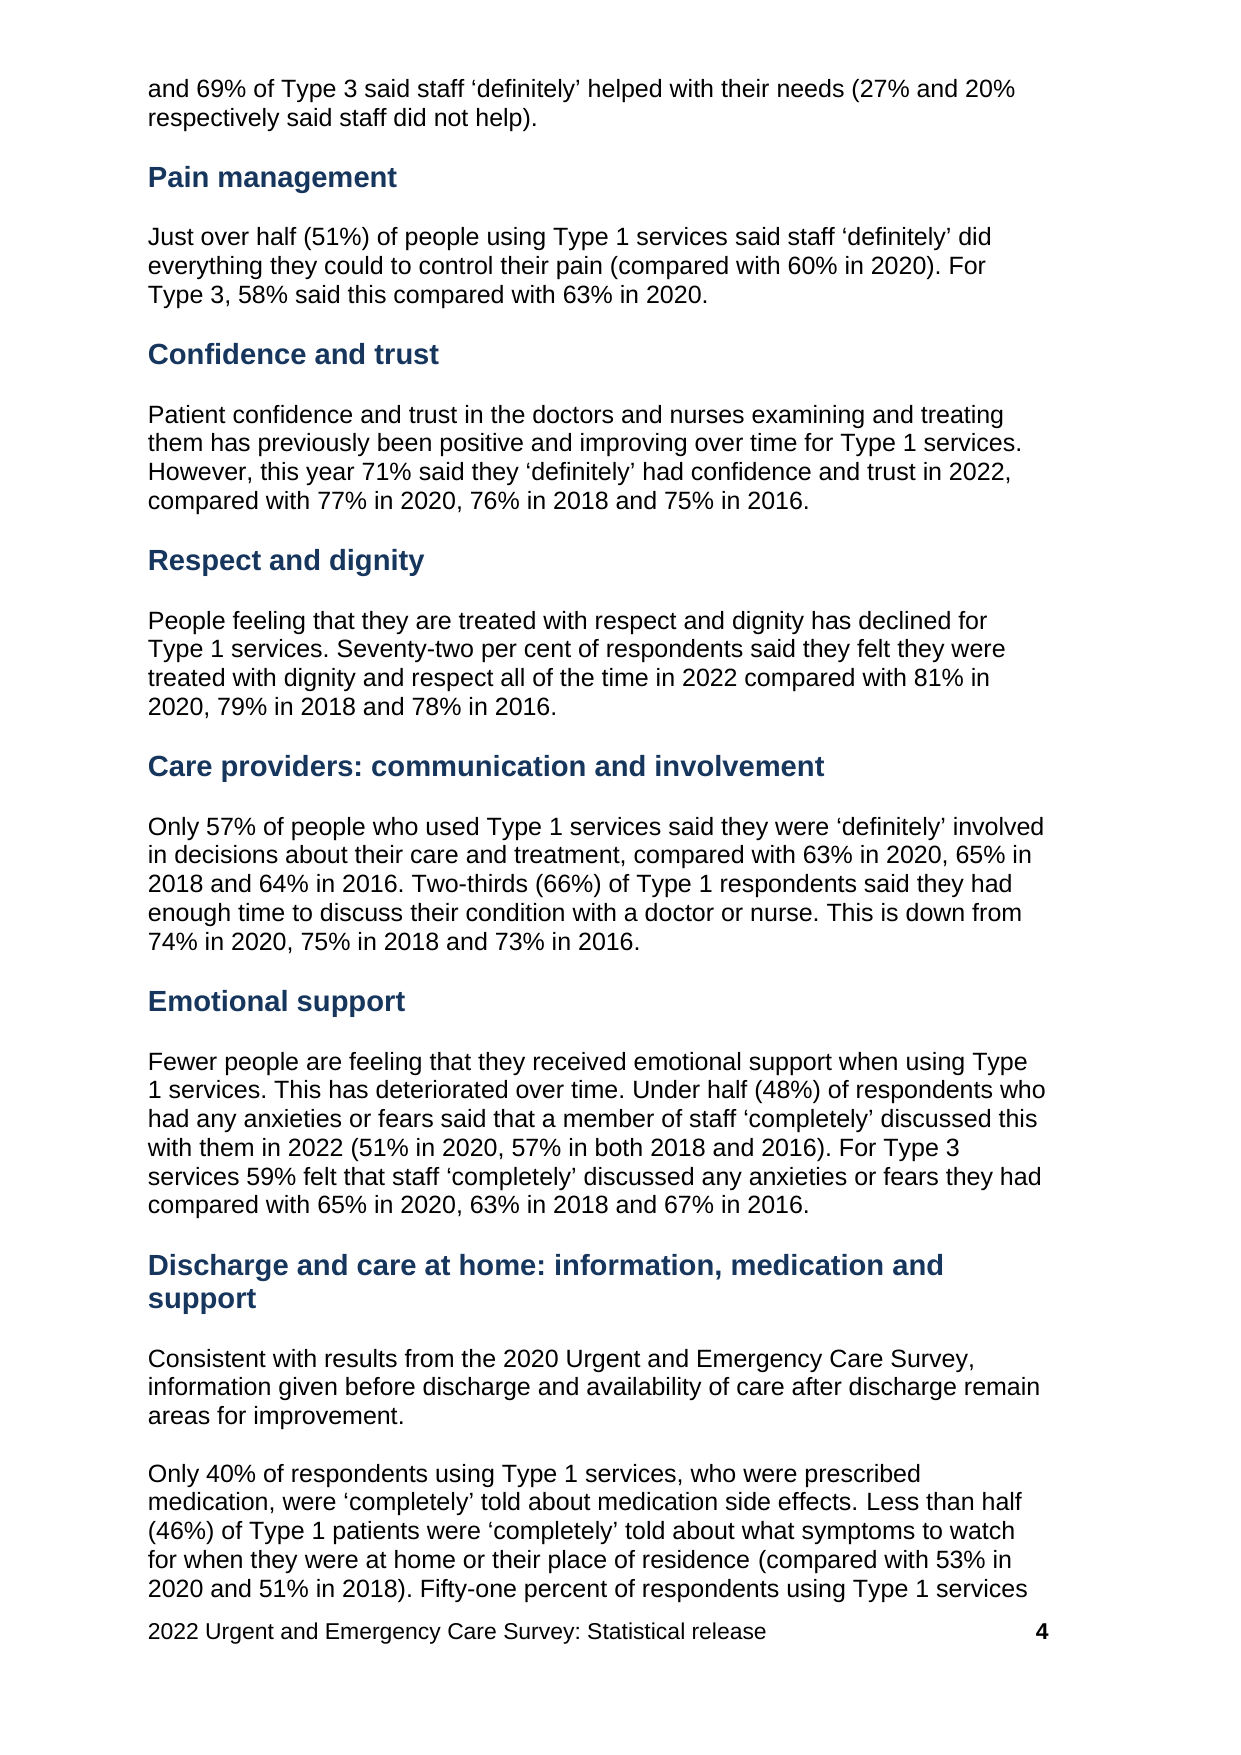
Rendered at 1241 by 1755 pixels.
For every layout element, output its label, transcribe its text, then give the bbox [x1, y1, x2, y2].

text and 69% of Type 3 said staff ‘definitely’ helped with their needs (27% and 20% respectively said staff did not help). [148, 74, 1048, 131]
text Patient confidence and trust in the doctors and nurses examining and treating them has previously been positive and improving over time for Type 1 services. However, this year 71% said they ‘definitely’ had confidence and trust in 2022, compared with 77% in 2020, 76% in 2018 and 75% in 2016. [148, 400, 1048, 515]
subtitle Pain management [148, 160, 1048, 194]
text Only 40% of respondents using Type 1 services, who were prescribed medication, were ‘completely’ told about medication side effects. Less than half (46%) of Type 1 patients were ‘completely’ told about what symptoms to watch for when they were at home or their place of residence (compared with 53% in 2020 and 51% in 2018). Fifty-one percent of respondents using Type 1 services [148, 1459, 1048, 1602]
text Only 57% of people who used Type 1 services said they were ‘definitely’ involved in decisions about their care and treatment, compared with 63% in 2020, 65% in 2018 and 64% in 2016. Two-thirds (66%) of Type 1 respondents said they had enough time to discuss their condition with a doctor or nurse. This is down from 74% in 2020, 75% in 2018 and 73% in 2016. [148, 812, 1048, 956]
subtitle Confidence and trust [148, 337, 1048, 371]
text Fewer people are feeling that they received emotional support when using Type 1 services. This has deteriorated over time. Under half (48%) of respondents who had any anxieties or fears said that a member of staff ‘completely’ discussed this with them in 2022 (51% in 2020, 57% in both 2018 and 2016). For Type 3 services 59% felt that staff ‘completely’ discussed any anxieties or fears they had compared with 65% in 2020, 63% in 2018 and 67% in 2016. [148, 1047, 1048, 1219]
subtitle Discharge and care at home: information, medication and support [148, 1248, 1048, 1315]
text People feeling that they are treated with respect and dignity has declined for Type 1 services. Seventy-two per cent of respondents said they felt they were treated with dignity and respect all of the time in 2022 compared with 81% in 2020, 79% in 2018 and 78% in 2016. [148, 606, 1048, 721]
subtitle Respect and dignity [148, 543, 1048, 577]
subtitle Care providers: communication and involvement [148, 749, 1048, 783]
text Consistent with results from the 2020 Urgent and Emergency Care Survey, information given before discharge and availability of care after discharge remain areas for improvement. [148, 1344, 1048, 1430]
text Just over half (51%) of people using Type 1 services said staff ‘definitely’ did everything they could to control their pain (compared with 60% in 2020). For Type 3, 58% said this compared with 63% in 2020. [148, 222, 1048, 309]
subtitle Emotional support [148, 984, 1048, 1018]
